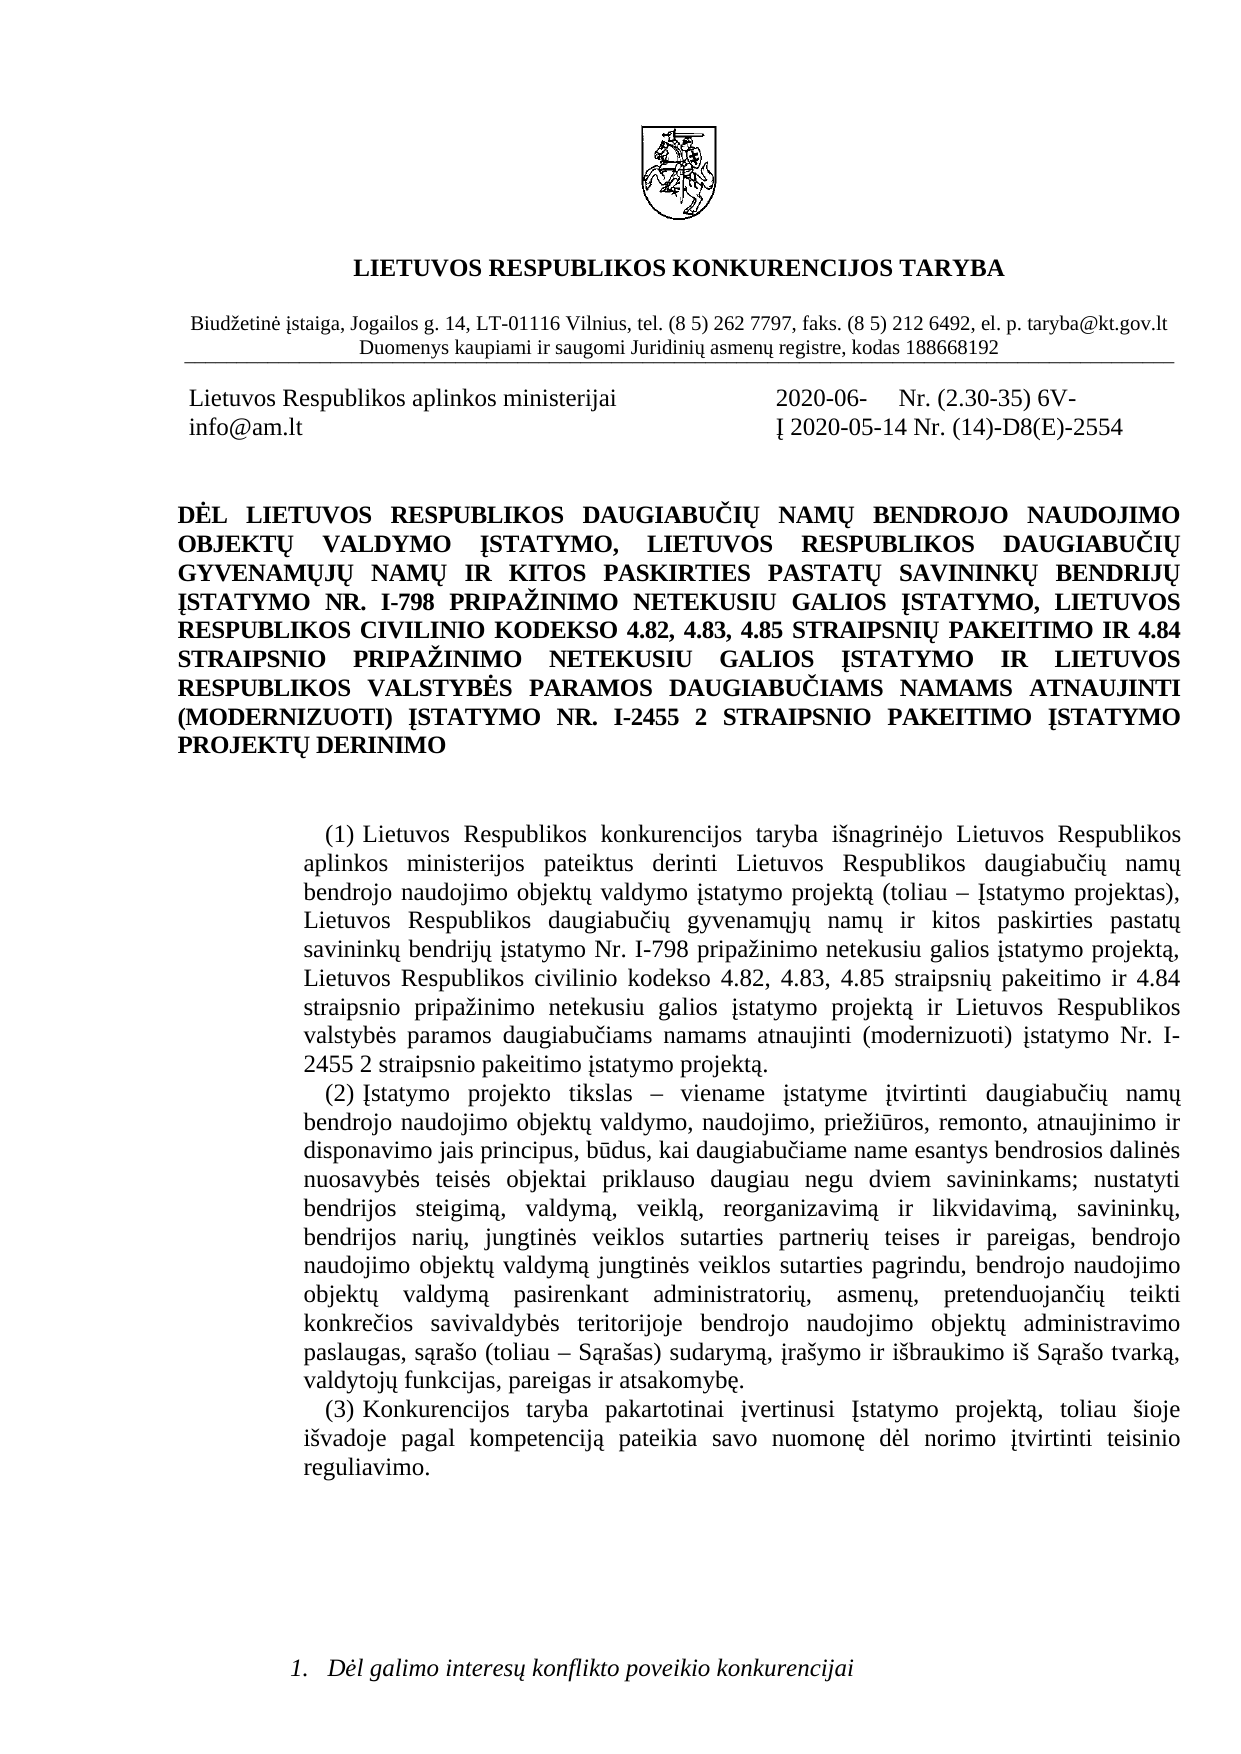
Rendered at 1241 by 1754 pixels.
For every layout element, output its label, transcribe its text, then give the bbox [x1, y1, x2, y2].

text Duomenys kaupiami ir saugomi Juridinių asmenų registre, kodas 188668192 [177, 335, 1181, 359]
list Konkurencijos taryba pakartotinai įvertinusi Įstatymo projektą, toliau šioje išvadoje pagal kompetenciją pateikia savo nuomonę dėl norimo įtvirtinti teisinio reguliavimo. [266, 1394, 1181, 1480]
text DĖL LIETUVOS RESPUBLIKOS DAUGIABUČIŲ NAMŲ BENDROJO NAUDOJIMO OBJEKTŲ VALDYMO ĮSTATYMO, LIETUVOS RESPUBLIKOS DAUGIABUČIŲ GYVENAMŲJŲ NAMŲ IR KITOS PASKIRTIES PASTATŲ SAVININKŲ BENDRIJŲ ĮSTATYMO NR. I-798 PRIPAŽINIMO NETEKUSIU GALIOS ĮSTATYMO, LIETUVOS RESPUBLIKOS CIVILINIO KODEKSO 4.82, 4.83, 4.85 STRAIPSNIŲ PAKEITIMO IR 4.84 STRAIPSNIO PRIPAŽINIMO NETEKUSIU GALIOS ĮSTATYMO IR LIETUVOS RESPUBLIKOS VALSTYBĖS PARAMOS DAUGIABUČIAMS NAMAMS ATNAUJINTI (MODERNIZUOTI) ĮSTATYMO NR. I-2455 2 STRAIPSNIO PAKEITIMO ĮSTATYMO PROJEKTŲ DERINIMO [177, 500, 1181, 759]
table_header Lietuvos Respublikos aplinkos ministerijai info@am.lt [177, 383, 764, 440]
text Lietuvos Respublikos konkurencijos taryba [177, 253, 1181, 282]
list Lietuvos Respublikos konkurencijos taryba išnagrinėjo Lietuvos Respublikos aplinkos ministerijos pateiktus derinti Lietuvos Respublikos daugiabučių namų bendrojo naudojimo objektų valdymo įstatymo projektą (toliau – Įstatymo projektas), Lietuvos Respublikos daugiabučių gyvenamųjų namų ir kitos paskirties pastatų savininkų bendrijų įstatymo Nr. I-798 pripažinimo netekusiu galios įstatymo projektą, Lietuvos Respublikos civilinio kodekso 4.82, 4.83, 4.85 straipsnių pakeitimo ir 4.84 straipsnio pripažinimo netekusiu galios įstatymo projektą ir Lietuvos Respublikos valstybės paramos daugiabučiams namams atnaujinti (modernizuoti) įstatymo Nr. I-2455 2 straipsnio pakeitimo įstatymo projektą. [266, 819, 1181, 1078]
text Biudžetinė įstaiga, Jogailos g. 14, LT-01116 Vilnius, tel. (8 5) 262 7797, faks. (8 5) 212 6492, el. p. taryba@kt.gov.lt [177, 311, 1181, 335]
list Įstatymo projekto tikslas – viename įstatyme įtvirtinti daugiabučių namų bendrojo naudojimo objektų valdymo, naudojimo, priežiūros, remonto, atnaujinimo ir disponavimo jais principus, būdus, kai daugiabučiame name esantys bendrosios dalinės nuosavybės teisės objektai priklauso daugiau negu dviem savininkams; nustatyti bendrijos steigimą, valdymą, veiklą, reorganizavimą ir likvidavimą, savininkų, bendrijos narių, jungtinės veiklos sutarties partnerių teises ir pareigas, bendrojo naudojimo objektų valdymą jungtinės veiklos sutarties pagrindu, bendrojo naudojimo objektų valdymą pasirenkant administratorių, asmenų, pretenduojančių teikti konkrečios savivaldybės teritorijoje bendrojo naudojimo objektų administravimo paslaugas, sąrašo (toliau – Sąrašas) sudarymą, įrašymo ir išbraukimo iš Sąrašo tvarką, valdytojų funkcijas, pareigas ir atsakomybę. [266, 1078, 1181, 1394]
list Dėl galimo interesų konflikto poveikio konkurencijai [290, 1653, 1181, 1682]
table_header 2020-06- Nr. (2.30-35) 6V- Į 2020-05-14 Nr. (14)-D8(E)-2554 [764, 383, 1204, 440]
text ¯¯¯¯¯¯¯¯¯¯¯¯¯¯¯¯¯¯¯¯¯¯¯¯¯¯¯¯¯¯¯¯¯¯¯¯¯¯¯¯¯¯¯¯¯¯¯¯¯¯¯¯¯¯¯¯¯¯¯¯¯¯¯¯¯¯¯¯¯¯¯¯¯¯¯¯¯¯¯¯¯¯¯¯¯¯¯¯¯¯¯¯¯¯¯ [177, 359, 1181, 383]
